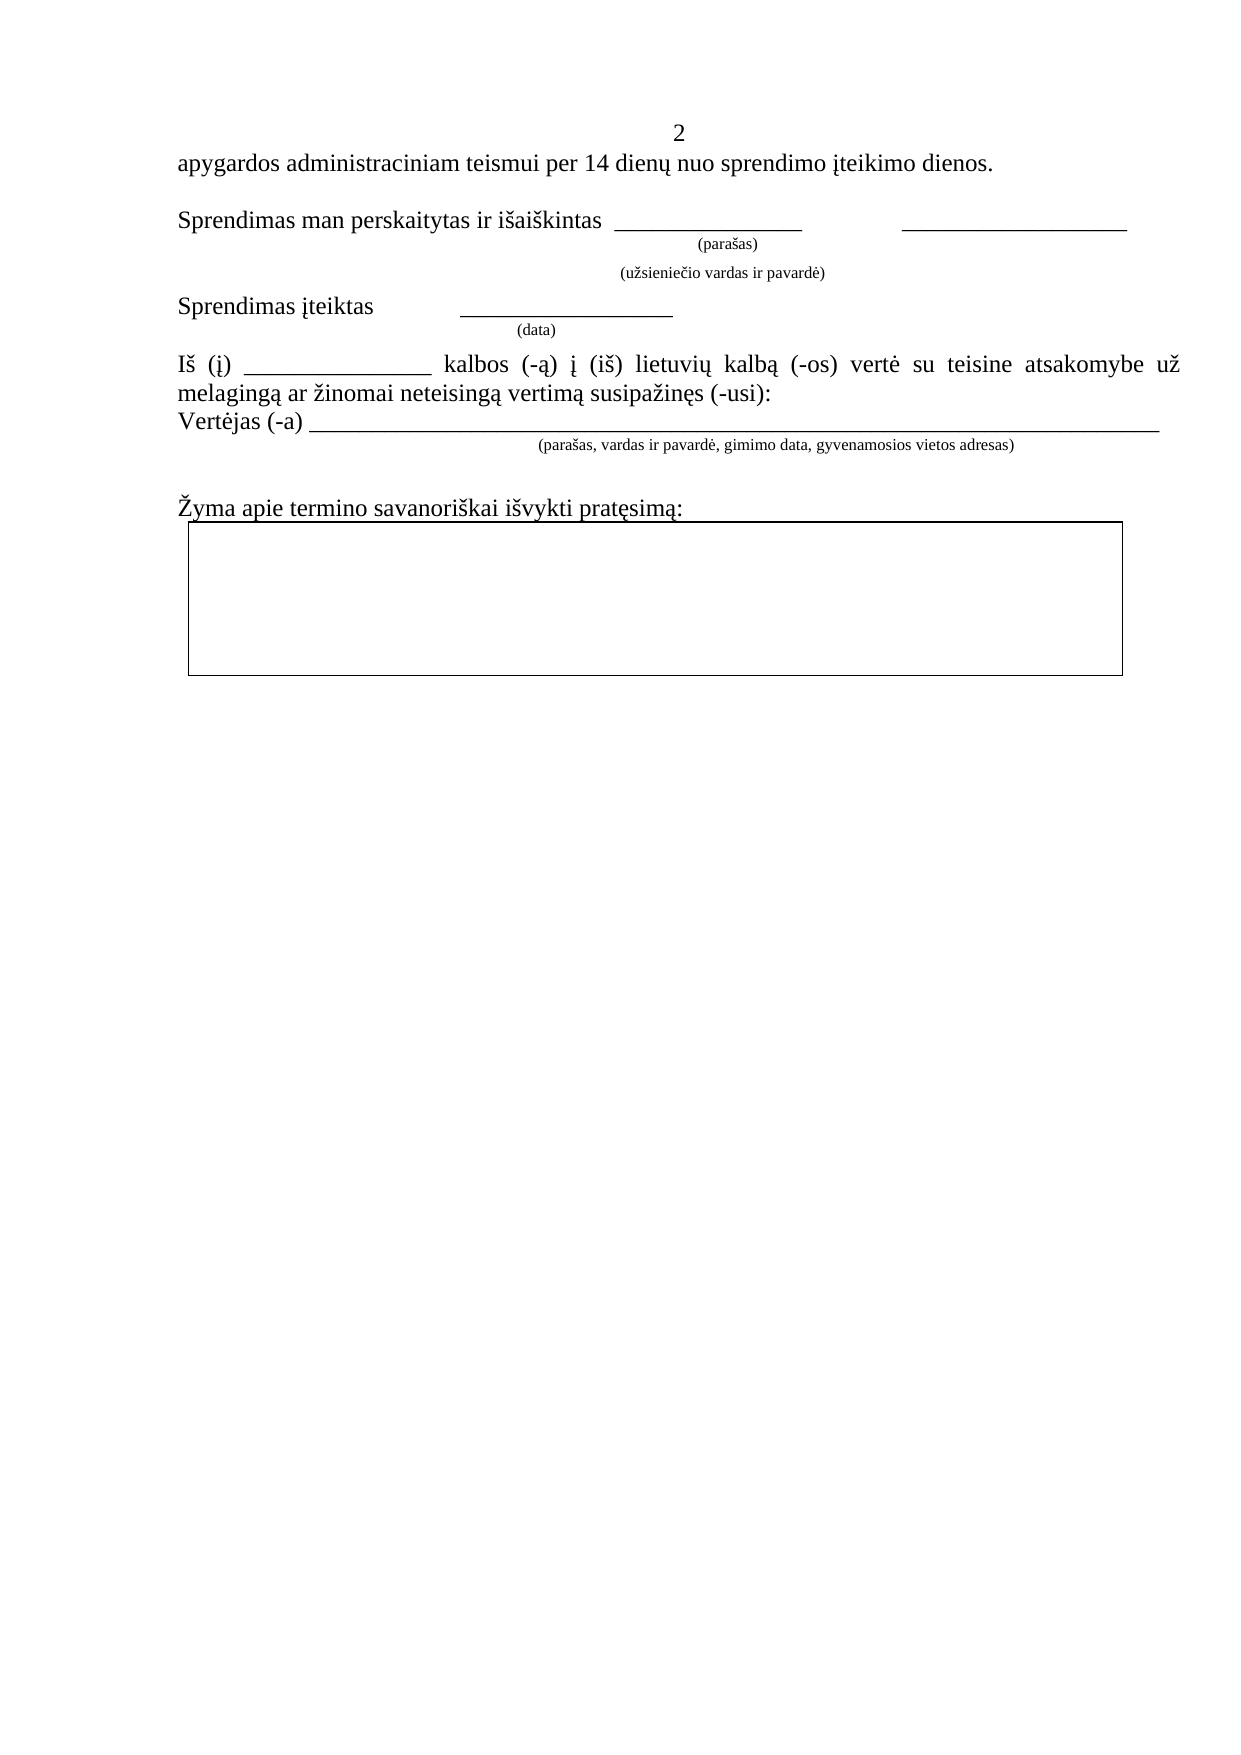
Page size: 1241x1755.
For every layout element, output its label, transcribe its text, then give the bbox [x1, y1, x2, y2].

text Iš (į) _______________ kalbos (-ą) į (iš) lietuvių kalbą (-os) vertė su teisine atsakomybe už melagingą ar žinomai neteisingą vertimą susipažinęs (-usi): [177, 349, 1181, 406]
text Sprendimas įteiktas _________________ [177, 291, 1181, 320]
text (parašas) (užsieniečio vardas ir pavardė) [620, 234, 1181, 291]
table_header [189, 523, 1122, 674]
text apygardos administraciniam teismui per 14 dienų nuo sprendimo įteikimo dienos. [177, 148, 1181, 176]
text Vertėjas (-a) ____________________________________________________________________ [177, 406, 1181, 435]
text Žyma apie termino savanoriškai išvykti pratęsimą: [177, 493, 1181, 521]
text Sprendimas man perskaitytas ir išaiškintas _______________ __________________ [177, 205, 1181, 234]
text (data) [517, 320, 1181, 349]
text (parašas, vardas ir pavardė, gimimo data, gyvenamosios vietos adresas) [532, 435, 1181, 464]
